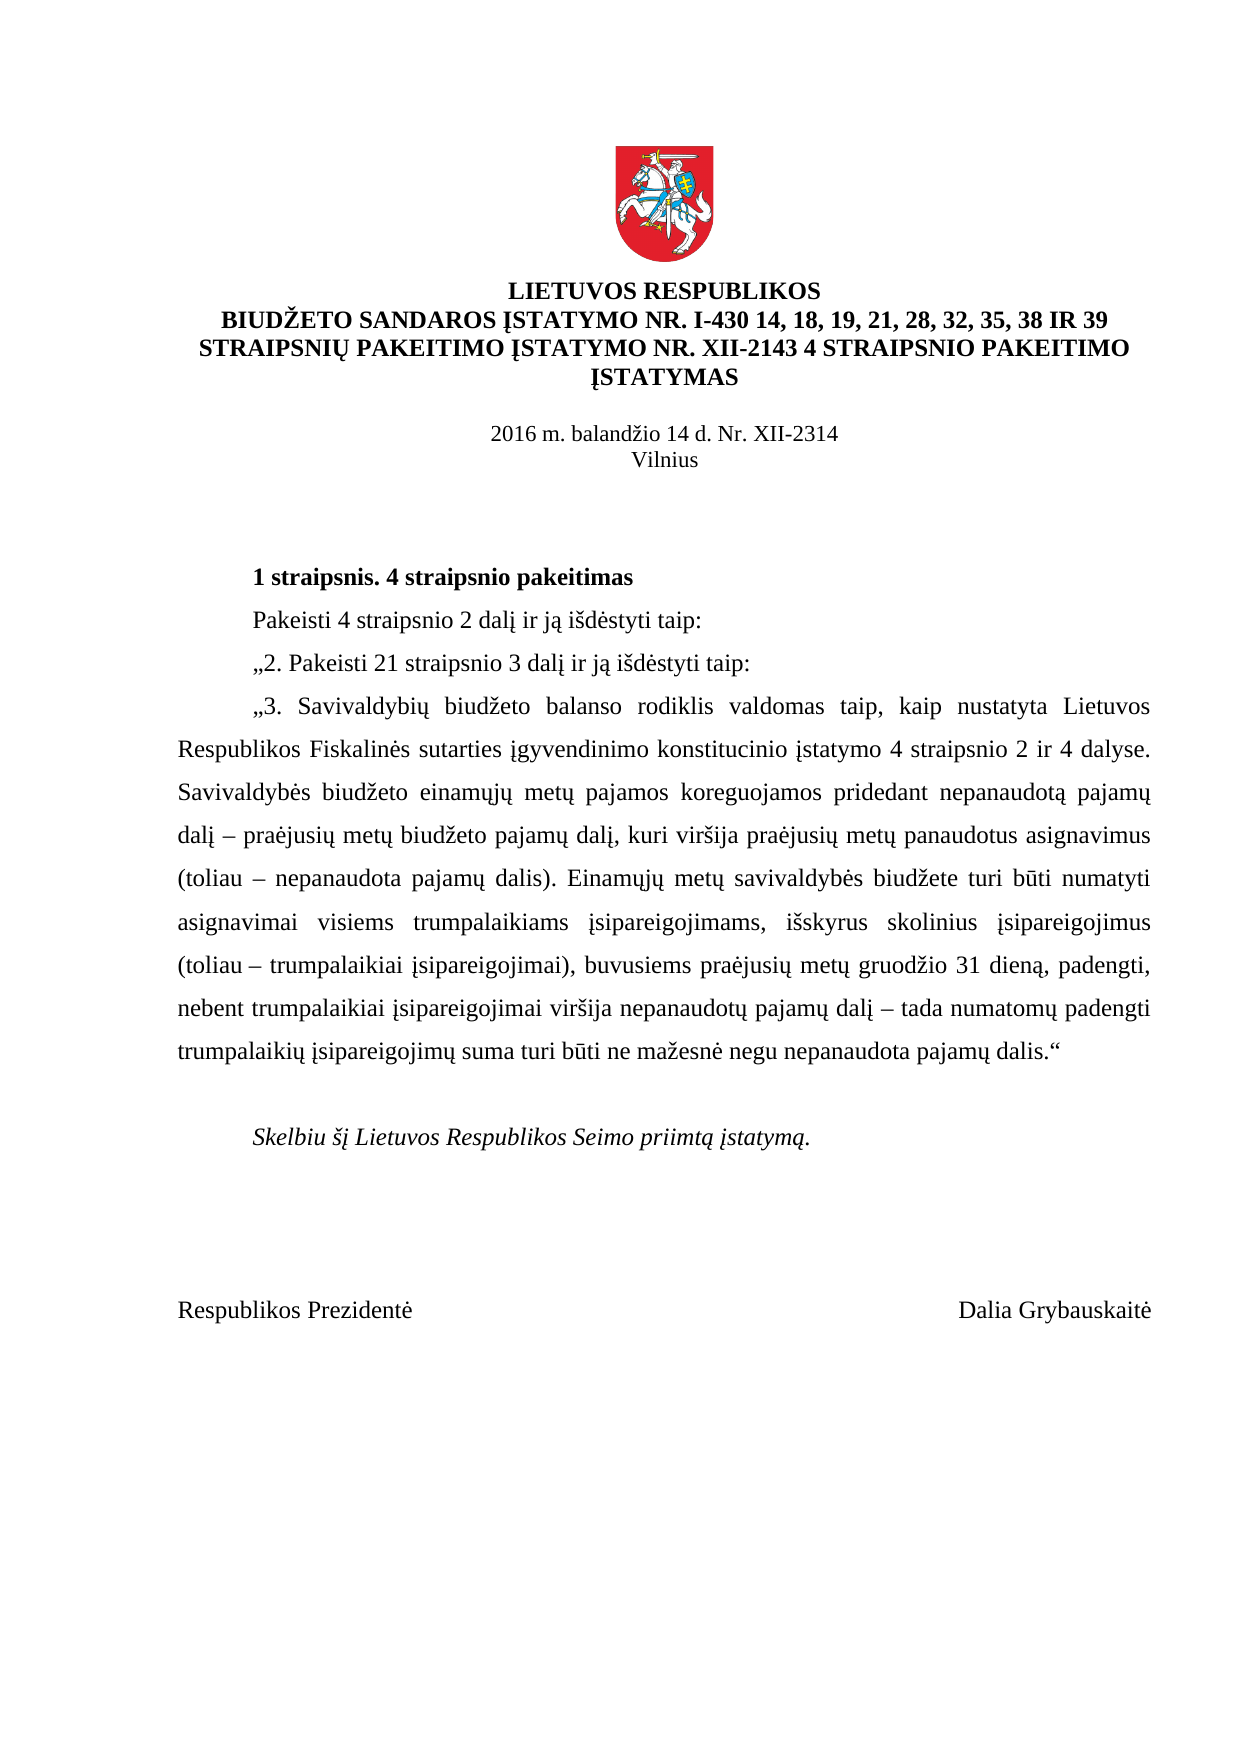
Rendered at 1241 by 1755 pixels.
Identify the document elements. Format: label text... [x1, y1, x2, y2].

text 2016 m. balandžio 14 d. Nr. XII-2314 [177, 420, 1152, 446]
text „2. Pakeisti 21 straipsnio 3 dalį ir ją išdėstyti taip: [177, 648, 1152, 677]
text Skelbiu šį Lietuvos Respublikos Seimo priimtą įstatymą. [177, 1122, 1152, 1151]
text BIUDŽETO SANDAROS ĮSTATYMO NR. I-430 14, 18, 19, 21, 28, 32, 35, 38 IR 39 STRAIPSNIŲ PAKEITIMO ĮSTATYMO NR. XII-2143 4 STRAIPSNIO PAKEITIMO [177, 305, 1152, 362]
text LIETUVOS RESPUBLIKOS [177, 276, 1152, 305]
text Respublikos Prezidentė Dalia Grybauskaitė [177, 1295, 1152, 1323]
text Vilnius [177, 446, 1152, 472]
text Pakeisti 4 straipsnio 2 dalį ir ją išdėstyti taip: [177, 605, 1152, 633]
text ĮSTATYMAS [177, 362, 1152, 391]
text 1 straipsnis. 4 straipsnio pakeitimas [177, 562, 1152, 590]
text „3. Savivaldybių biudžeto balanso rodiklis valdomas taip, kaip nustatyta Lietuvos Respublikos Fiskalinės sutarties įgyvendinimo konstitucinio įstatymo 4 straipsnio 2 ir 4 dalyse. Savivaldybės biudžeto einamųjų metų pajamos koreguojamos pridedant nepanaudotą pajamų dalį – praėjusių metų biudžeto pajamų dalį, kuri viršija praėjusių metų panaudotus asignavimus (toliau – nepanaudota pajamų dalis). Einamųjų metų savivaldybės biudžete turi būti numatyti asignavimai visiems trumpalaikiams įsipareigojimams, išskyrus skolinius įsipareigojimus (toliau – trumpalaikiai įsipareigojimai), buvusiems praėjusių metų gruodžio 31 dieną, padengti, nebent trumpalaikiai įsipareigojimai viršija nepanaudotų pajamų dalį – tada numatomų padengti trumpalaikių įsipareigojimų suma turi būti ne mažesnė negu nepanaudota pajamų dalis.“ [177, 691, 1152, 1065]
